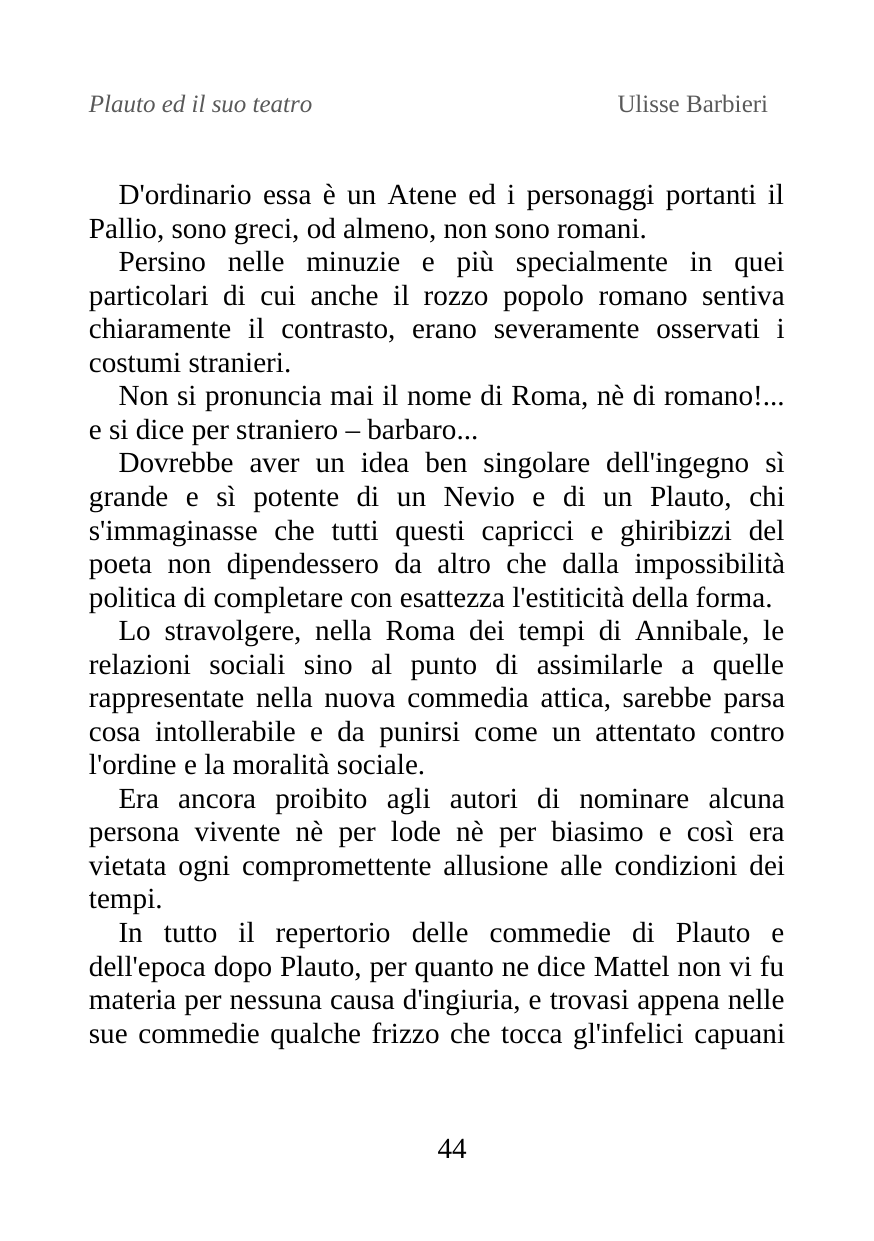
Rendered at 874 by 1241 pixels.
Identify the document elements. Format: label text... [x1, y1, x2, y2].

text Lo stravolgere, nella Roma dei tempi di Annibale, le relazioni sociali sino al punto di assimilarle a quelle rappresentate nella nuova commedia attica, sarebbe parsa cosa intollerabile e da punirsi come un attentato contro l'ordine e la moralità sociale. [89, 613, 785, 781]
text Persino nelle minuzie e più specialmente in quei particolari di cui anche il rozzo popolo romano sentiva chiaramente il contrasto, erano severamente osservati i costumi stranieri. [89, 244, 785, 378]
text Non si pronuncia mai il nome di Roma, nè di romano!... e si dice per straniero – barbaro... [89, 378, 785, 446]
text Dovrebbe aver un idea ben singolare dell'ingegno sì grande e sì potente di un Nevio e di un Plauto, chi s'immaginasse che tutti questi capricci e ghiribizzi del poeta non dipendessero da altro che dalla impossibilità politica di completare con esattezza l'estiticità della forma. [89, 446, 785, 613]
text D'ordinario essa è un Atene ed i personaggi portanti il Pallio, sono greci, od almeno, non sono romani. [89, 177, 785, 244]
text In tutto il repertorio delle commedie di Plauto e dell'epoca dopo Plauto, per quanto ne dice Mattel non vi fu materia per nessuna causa d'ingiuria, e trovasi appena nelle sue commedie qualche frizzo che tocca gl'infelici capuani [89, 915, 785, 1049]
text Era ancora proibito agli autori di nominare alcuna persona vivente nè per lode nè per biasimo e così era vietata ogni compromettente allusione alle condizioni dei tempi. [89, 781, 785, 915]
